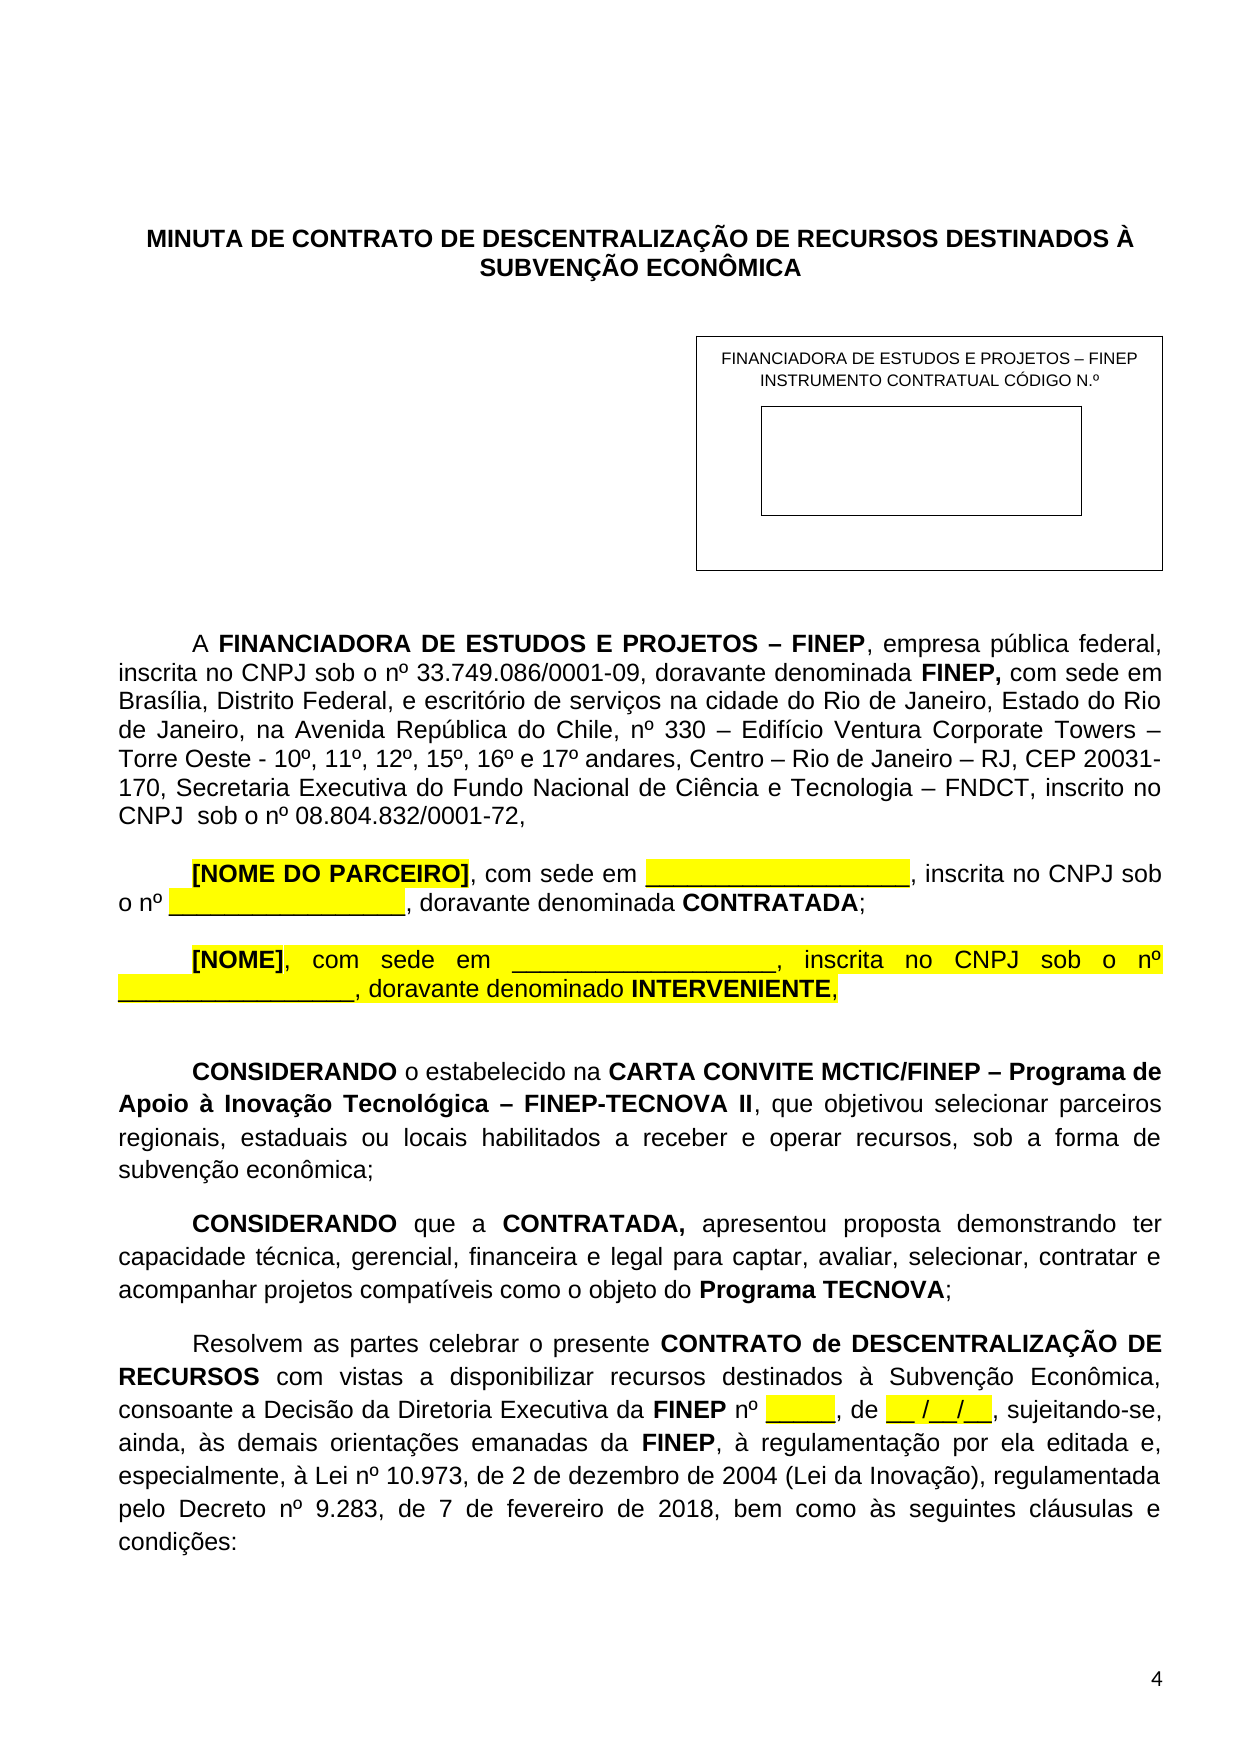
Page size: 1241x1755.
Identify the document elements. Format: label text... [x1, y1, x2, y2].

table_cell [697, 406, 761, 461]
text CONSIDERANDO o estabelecido na CARTA CONVITE MCTIC/FINEP – Programa de Apoio à Inovação Tecnológica – FINEP-TECNOVA II, que objetivou selecionar parceiros regionais, estaduais ou locais habilitados a receber e operar recursos, sob a forma de subvenção econômica; [118, 1056, 1162, 1184]
table_cell [762, 407, 803, 515]
table_cell [697, 461, 761, 515]
text MINUTA DE CONTRATO DE DESCENTRALIZAÇÃO DE RECURSOS DESTINADOS À SUBVENÇÃO ECONÔMICA [118, 224, 1162, 282]
table_cell [803, 407, 853, 515]
table_cell [697, 515, 1162, 570]
table_cell [853, 407, 914, 515]
text A FINANCIADORA DE ESTUDOS E PROJETOS – FINEP, empresa pública federal, inscrita no CNPJ sob o nº 33.749.086/0001-09, doravante denominada FINEP, com sede em Brasília, Distrito Federal, e escritório de serviços na cidade do Rio de Janeiro, Estado do Rio de Janeiro, na Avenida República do Chile, nº 330 – Edifício Ventura Corporate Towers – Torre Oeste - 10º, 11º, 12º, 15º, 16º e 17º andares, Centro – Rio de Janeiro – RJ, CEP 20031-170, Secretaria Executiva do Fundo Nacional de Ciência e Tecnologia – FNDCT, inscrito no CNPJ sob o nº 08.804.832/0001-72, [118, 629, 1162, 830]
text [NOME DO PARCEIRO], com sede em ___________________, inscrita no CNPJ sob o nº _________________, doravante denominada CONTRATADA; [118, 859, 1162, 916]
table_cell [1082, 461, 1162, 515]
table_cell [1021, 407, 1081, 515]
table_cell [1082, 406, 1162, 461]
table_cell [914, 407, 1021, 515]
text Resolvem as partes celebrar o presente CONTRATO de DESCENTRALIZAÇÃO DE RECURSOS com vistas a disponibilizar recursos destinados à Subvenção Econômica, consoante a Decisão da Diretoria Executiva da FINEP nº _____, de __ /__/__, sujeitando-se, ainda, às demais orientações emanadas da FINEP, à regulamentação por ela editada e, especialmente, à Lei nº 10.973, de 2 de dezembro de 2004 (Lei da Inovação), regulamentada pelo Decreto nº 9.283, de 7 de fevereiro de 2018, bem como às seguintes cláusulas e condições: [118, 1329, 1162, 1556]
table_header FINANCIADORA DE ESTUDOS E PROJETOS – FINEP INSTRUMENTO CONTRATUAL CÓDIGO N.º [697, 337, 1162, 406]
text [NOME], com sede em ___________________, inscrita no CNPJ sob o nº _________________, doravante denominado INTERVENIENTE, [118, 945, 1162, 1003]
text CONSIDERANDO que a CONTRATADA, apresentou proposta demonstrando ter capacidade técnica, gerencial, financeira e legal para captar, avaliar, selecionar, contratar e acompanhar projetos compatíveis como o objeto do Programa TECNOVA; [118, 1209, 1162, 1304]
